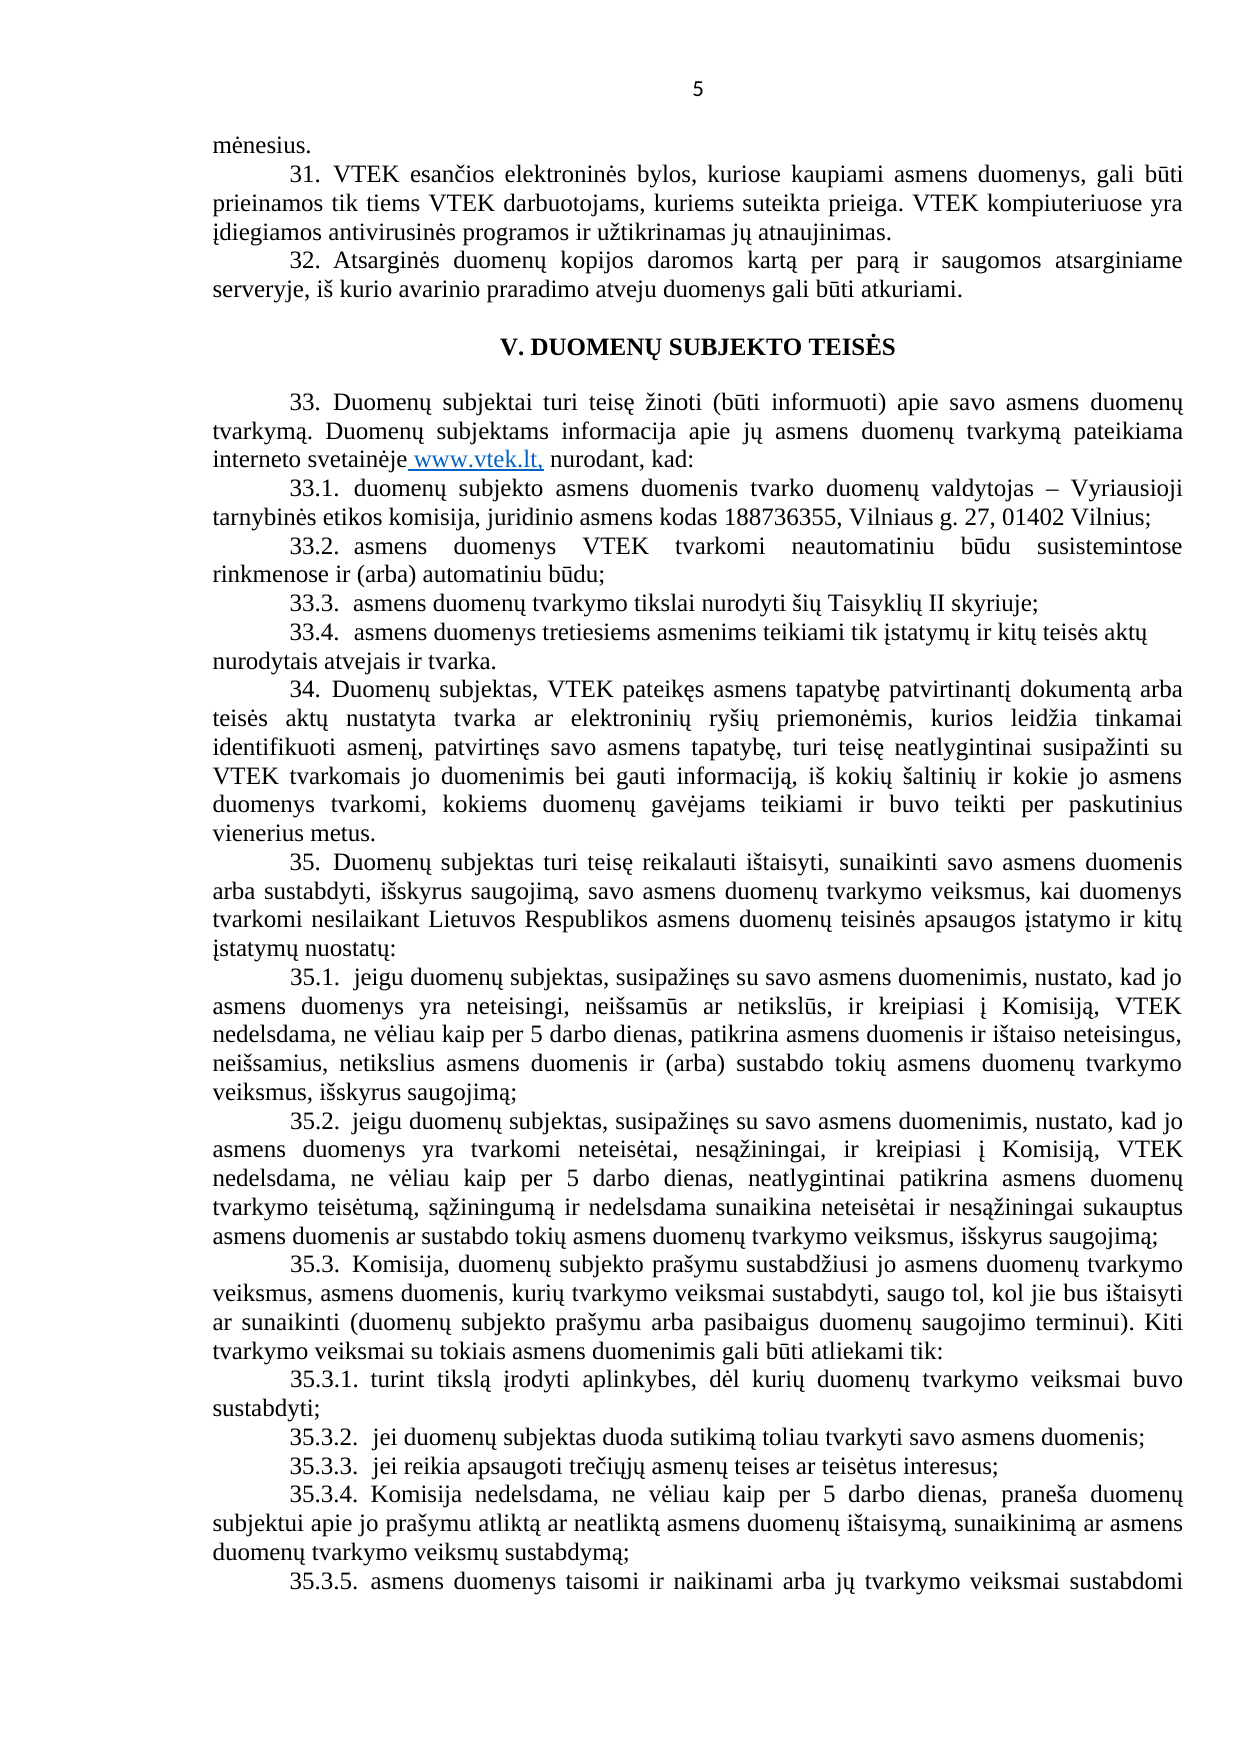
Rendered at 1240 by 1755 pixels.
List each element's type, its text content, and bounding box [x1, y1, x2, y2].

text 35.3.4. Komisija nedelsdama, ne vėliau kaip per 5 darbo dienas, praneša duomenų subjektui apie jo prašymu atliktą ar neatliktą asmens duomenų ištaisymą, sunaikinimą ar asmens duomenų tvarkymo veiksmų sustabdymą; [212, 1479, 1183, 1566]
text mėnesius. [212, 131, 1183, 159]
text 33.1. duomenų subjekto asmens duomenis tvarko duomenų valdytojas – Vyriausioji tarnybinės etikos komisija, juridinio asmens kodas 188736355, Vilniaus g. 27, 01402 Vilnius; [212, 473, 1183, 531]
text 32. Atsarginės duomenų kopijos daromos kartą per parą ir saugomos atsarginiame serveryje, iš kurio avarinio praradimo atveju duomenys gali būti atkuriami. [212, 246, 1183, 303]
text nurodytais atvejais ir tvarka. [212, 646, 1183, 674]
text 35. Duomenų subjektas turi teisę reikalauti ištaisyti, sunaikinti savo asmens duomenis arba sustabdyti, išskyrus saugojimą, savo asmens duomenų tvarkymo veiksmus, kai duomenys tvarkomi nesilaikant Lietuvos Respublikos asmens duomenų teisinės apsaugos įstatymo ir kitų įstatymų nuostatų: [212, 847, 1183, 962]
text 33.3. asmens duomenų tvarkymo tikslai nurodyti šių Taisyklių II skyriuje; [212, 588, 1183, 617]
text 35.3.5. asmens duomenys taisomi ir naikinami arba jų tvarkymo veiksmai sustabdomi [212, 1566, 1183, 1594]
text V. DUOMENŲ SUBJEKTO TEISĖS [212, 332, 1183, 361]
text 33. Duomenų subjektai turi teisę žinoti (būti informuoti) apie savo asmens duomenų tvarkymą. Duomenų subjektams informacija apie jų asmens duomenų tvarkymą pateikiama interneto svetainėje www.vtek.lt, nurodant, kad: [212, 387, 1183, 473]
text 35.1. jeigu duomenų subjektas, susipažinęs su savo asmens duomenimis, nustato, kad jo asmens duomenys yra neteisingi, neišsamūs ar netikslūs, ir kreipiasi į Komisiją, VTEK nedelsdama, ne vėliau kaip per 5 darbo dienas, patikrina asmens duomenis ir ištaiso neteisingus, neišsamius, netikslius asmens duomenis ir (arba) sustabdo tokių asmens duomenų tvarkymo veiksmus, išskyrus saugojimą; [212, 962, 1183, 1106]
text 35.3.2. jei duomenų subjektas duoda sutikimą toliau tvarkyti savo asmens duomenis; [212, 1422, 1183, 1451]
text 33.2. asmens duomenys VTEK tvarkomi neautomatiniu būdu susistemintose rinkmenose ir (arba) automatiniu būdu; [212, 531, 1183, 588]
text 35.2. jeigu duomenų subjektas, susipažinęs su savo asmens duomenimis, nustato, kad jo asmens duomenys yra tvarkomi neteisėtai, nesąžiningai, ir kreipiasi į Komisiją, VTEK nedelsdama, ne vėliau kaip per 5 darbo dienas, neatlygintinai patikrina asmens duomenų tvarkymo teisėtumą, sąžiningumą ir nedelsdama sunaikina neteisėtai ir nesąžiningai sukauptus asmens duomenis ar sustabdo tokių asmens duomenų tvarkymo veiksmus, išskyrus saugojimą; [212, 1106, 1183, 1249]
text 33.4. asmens duomenys tretiesiems asmenims teikiami tik įstatymų ir kitų teisės aktų [212, 617, 1183, 646]
text 35.3.3. jei reikia apsaugoti trečiųjų asmenų teises ar teisėtus interesus; [212, 1451, 1183, 1479]
text 34. Duomenų subjektas, VTEK pateikęs asmens tapatybę patvirtinantį dokumentą arba teisės aktų nustatyta tvarka ar elektroninių ryšių priemonėmis, kurios leidžia tinkamai identifikuoti asmenį, patvirtinęs savo asmens tapatybę, turi teisę neatlygintinai susipažinti su VTEK tvarkomais jo duomenimis bei gauti informaciją, iš kokių šaltinių ir kokie jo asmens duomenys tvarkomi, kokiems duomenų gavėjams teikiami ir buvo teikti per paskutinius vienerius metus. [212, 674, 1183, 847]
text 35.3.1. turint tikslą įrodyti aplinkybes, dėl kurių duomenų tvarkymo veiksmai buvo sustabdyti; [212, 1364, 1183, 1422]
text 35.3. Komisija, duomenų subjekto prašymu sustabdžiusi jo asmens duomenų tvarkymo veiksmus, asmens duomenis, kurių tvarkymo veiksmai sustabdyti, saugo tol, kol jie bus ištaisyti ar sunaikinti (duomenų subjekto prašymu arba pasibaigus duomenų saugojimo terminui). Kiti tvarkymo veiksmai su tokiais asmens duomenimis gali būti atliekami tik: [212, 1249, 1183, 1364]
text 31. VTEK esančios elektroninės bylos, kuriose kaupiami asmens duomenys, gali būti prieinamos tik tiems VTEK darbuotojams, kuriems suteikta prieiga. VTEK kompiuteriuose yra įdiegiamos antivirusinės programos ir užtikrinamas jų atnaujinimas. [212, 159, 1183, 246]
